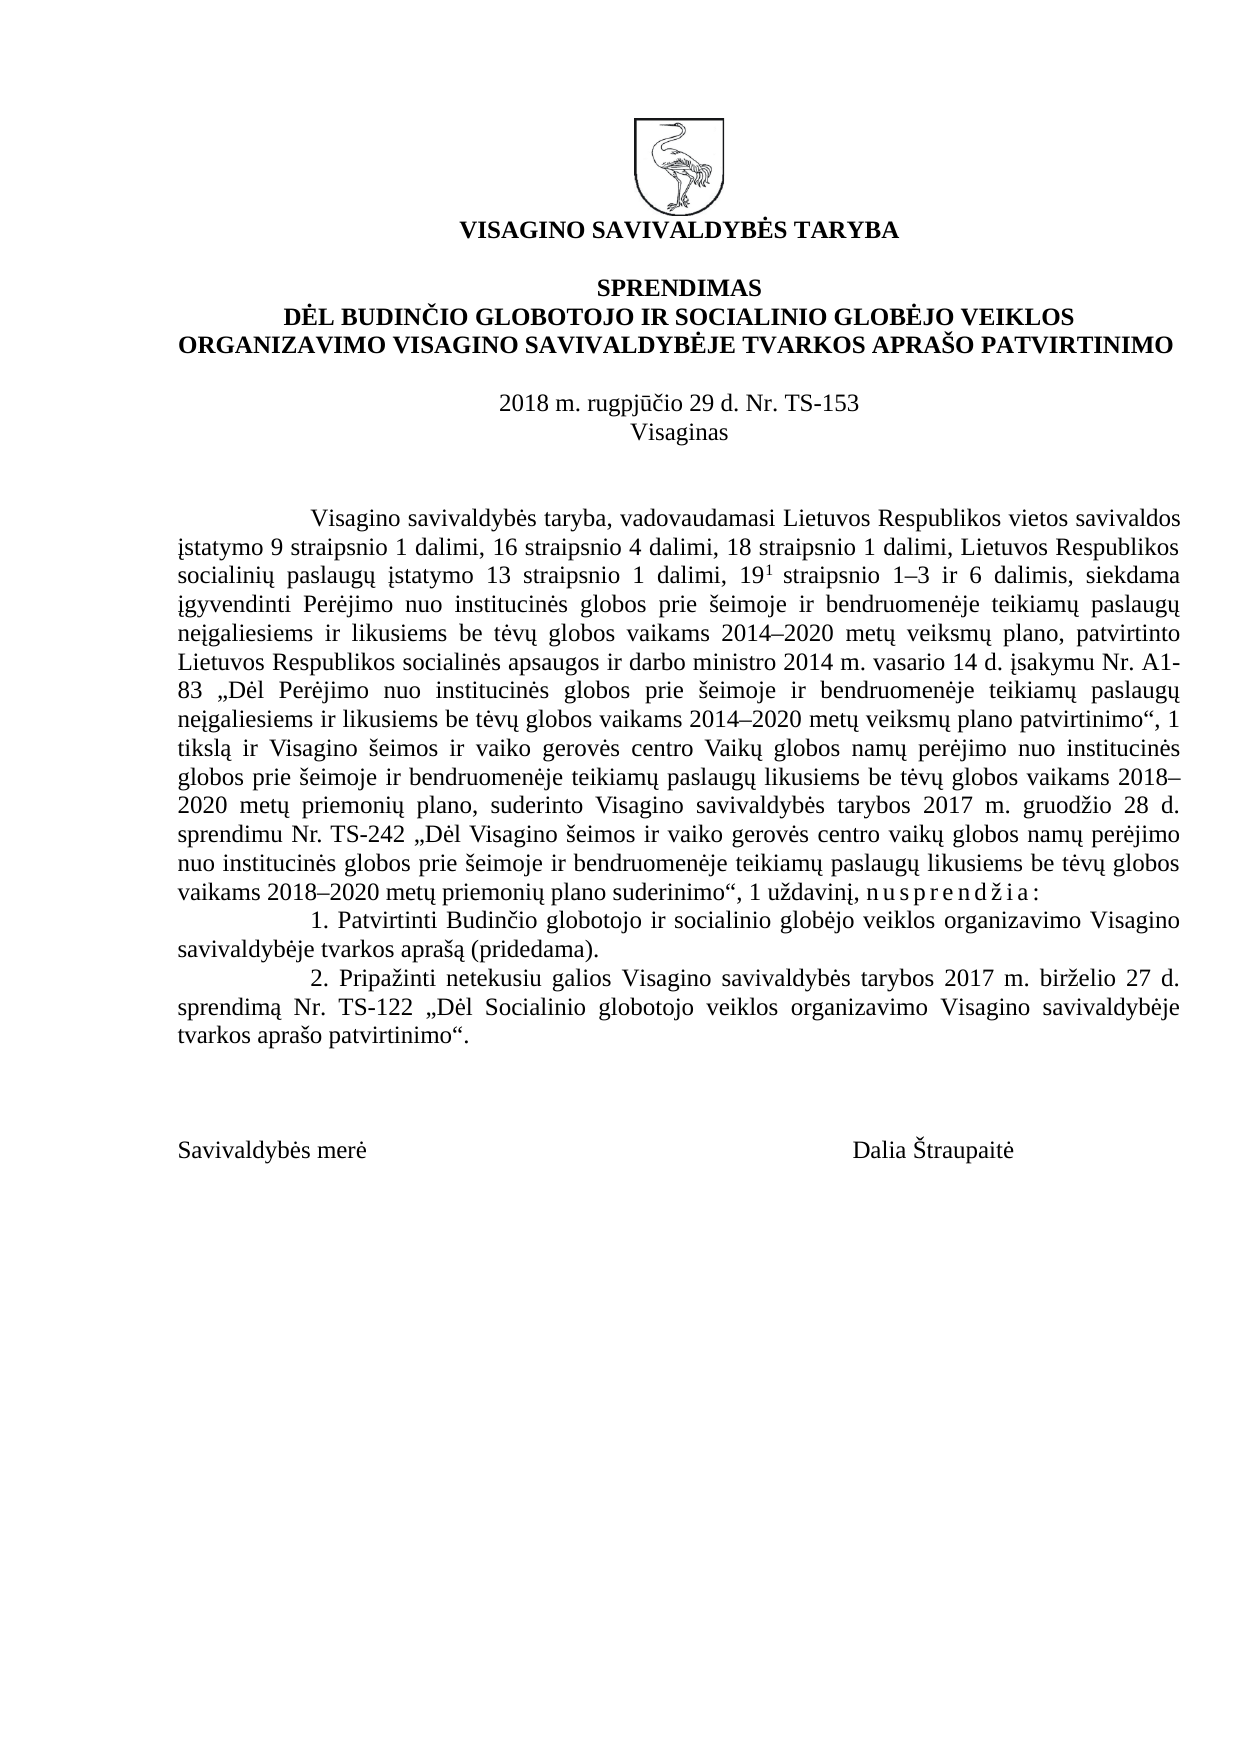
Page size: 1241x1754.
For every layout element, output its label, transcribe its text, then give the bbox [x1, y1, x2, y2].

text Visagino savivaldybės taryba, vadovaudamasi Lietuvos Respublikos vietos savivaldos įstatymo 9 straipsnio 1 dalimi, 16 straipsnio 4 dalimi, 18 straipsnio 1 dalimi, Lietuvos Respublikos socialinių paslaugų įstatymo 13 straipsnio 1 dalimi, 191 straipsnio 1–3 ir 6 dalimis, siekdama įgyvendinti Perėjimo nuo institucinės globos prie šeimoje ir bendruomenėje teikiamų paslaugų neįgaliesiems ir likusiems be tėvų globos vaikams 2014–2020 metų veiksmų plano, patvirtinto Lietuvos Respublikos socialinės apsaugos ir darbo ministro 2014 m. vasario 14 d. įsakymu Nr. A1-83 „Dėl Perėjimo nuo institucinės globos prie šeimoje ir bendruomenėje teikiamų paslaugų neįgaliesiems ir likusiems be tėvų globos vaikams 2014–2020 metų veiksmų plano patvirtinimo“, 1 tikslą ir Visagino šeimos ir vaiko gerovės centro Vaikų globos namų perėjimo nuo institucinės globos prie šeimoje ir bendruomenėje teikiamų paslaugų likusiems be tėvų globos vaikams 2018–2020 metų priemonių plano, suderinto Visagino savivaldybės tarybos 2017 m. gruodžio 28 d. sprendimu Nr. TS-242 „Dėl Visagino šeimos ir vaiko gerovės centro vaikų globos namų perėjimo nuo institucinės globos prie šeimoje ir bendruomenėje teikiamų paslaugų likusiems be tėvų globos vaikams 2018–2020 metų priemonių plano suderinimo“, 1 uždavinį, nusprendžia: [177, 503, 1181, 905]
text Visaginas [177, 417, 1181, 445]
text DĖl BUDINČIO GLOBOTOJO IR SOCIALINIO GLOBĖJO VEIKLOS ORGANIZAVIMO VISAGINO SAVIVALDYBĖJE TVARKOS APRAŠO PATVIRTINIMO [177, 302, 1181, 359]
text 1. Patvirtinti Budinčio globotojo ir socialinio globėjo veiklos organizavimo Visagino savivaldybėje tvarkos aprašą (pridedama). [177, 905, 1181, 963]
text 2018 m. rugpjūčio 29 d. Nr. TS-153 [177, 388, 1181, 417]
text 2. Pripažinti netekusiu galios Visagino savivaldybės tarybos 2017 m. birželio 27 d. sprendimą Nr. TS-122 „Dėl Socialinio globotojo veiklos organizavimo Visagino savivaldybėje tvarkos aprašo patvirtinimo“. [177, 963, 1181, 1049]
text Visagino savivaldybės taryba [177, 215, 1181, 244]
text sprendimas [177, 273, 1181, 302]
text Savivaldybės merė Dalia Štraupaitė [177, 1135, 1181, 1164]
